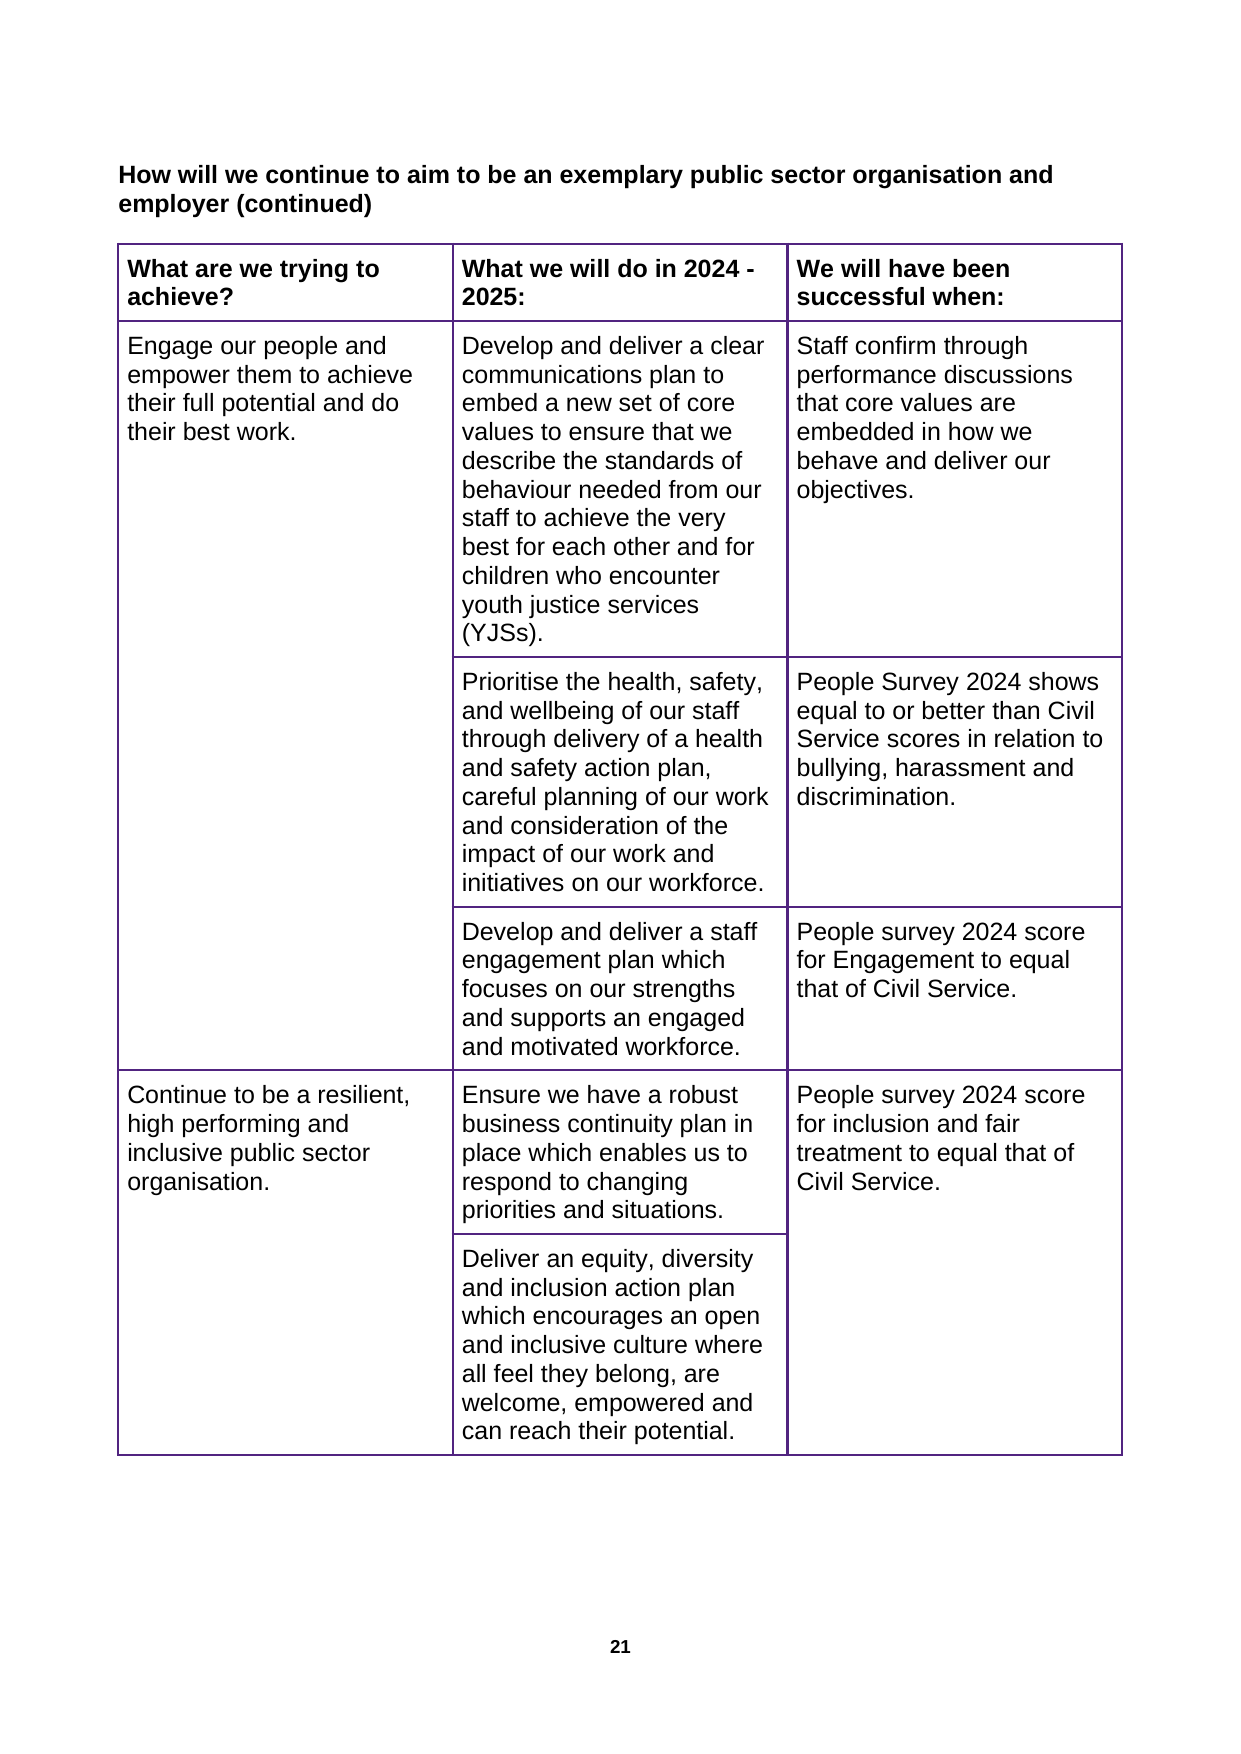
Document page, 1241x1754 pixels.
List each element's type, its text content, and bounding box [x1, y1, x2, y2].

table_cell [119, 1233, 452, 1454]
table_header We will have been successful when: [789, 245, 1121, 320]
table_cell Develop and deliver a staff engagement plan which focuses on our strengths and supports an engaged and motivated workforce. [454, 908, 786, 1069]
table_cell [119, 656, 452, 906]
table_cell Ensure we have a robust business continuity plan in place which enables us to respond to changing priorities and situations. [454, 1071, 786, 1233]
table_cell People Survey 2024 shows equal to or better than Civil Service scores in relation to bullying, harassment and discrimination. [789, 658, 1121, 906]
table_cell Continue to be a resilient, high performing and inclusive public sector organisation. [119, 1071, 452, 1233]
table_cell Develop and deliver a clear communications plan to embed a new set of core values to ensure that we describe the standards of behaviour needed from our staff to achieve the very best for each other and for children who encounter youth justice services (YJSs). [454, 322, 786, 656]
table_cell [119, 906, 452, 1069]
table_cell Deliver an equity, diversity and inclusion action plan which encourages an open and inclusive culture where all feel they belong, are welcome, empowered and can reach their potential. [454, 1235, 786, 1454]
table_cell Staff confirm through performance discussions that core values are embedded in how we behave and deliver our objectives. [789, 322, 1121, 656]
text How will we continue to aim to be an exemplary public sector organisation and employer (continued) [118, 160, 1122, 218]
table_cell People survey 2024 score for inclusion and fair treatment to equal that of Civil Service. [789, 1071, 1121, 1233]
table_cell Prioritise the health, safety, and wellbeing of our staff through delivery of a health and safety action plan, careful planning of our work and consideration of the impact of our work and initiatives on our workforce. [454, 658, 786, 906]
table_header What we will do in 2024 - 2025: [454, 245, 786, 320]
table_cell People survey 2024 score for Engagement to equal that of Civil Service. [789, 908, 1121, 1069]
table_cell Engage our people and empower them to achieve their full potential and do their best work. [119, 322, 452, 656]
table_cell [789, 1233, 1121, 1454]
table_header What are we trying to achieve? [119, 245, 452, 320]
